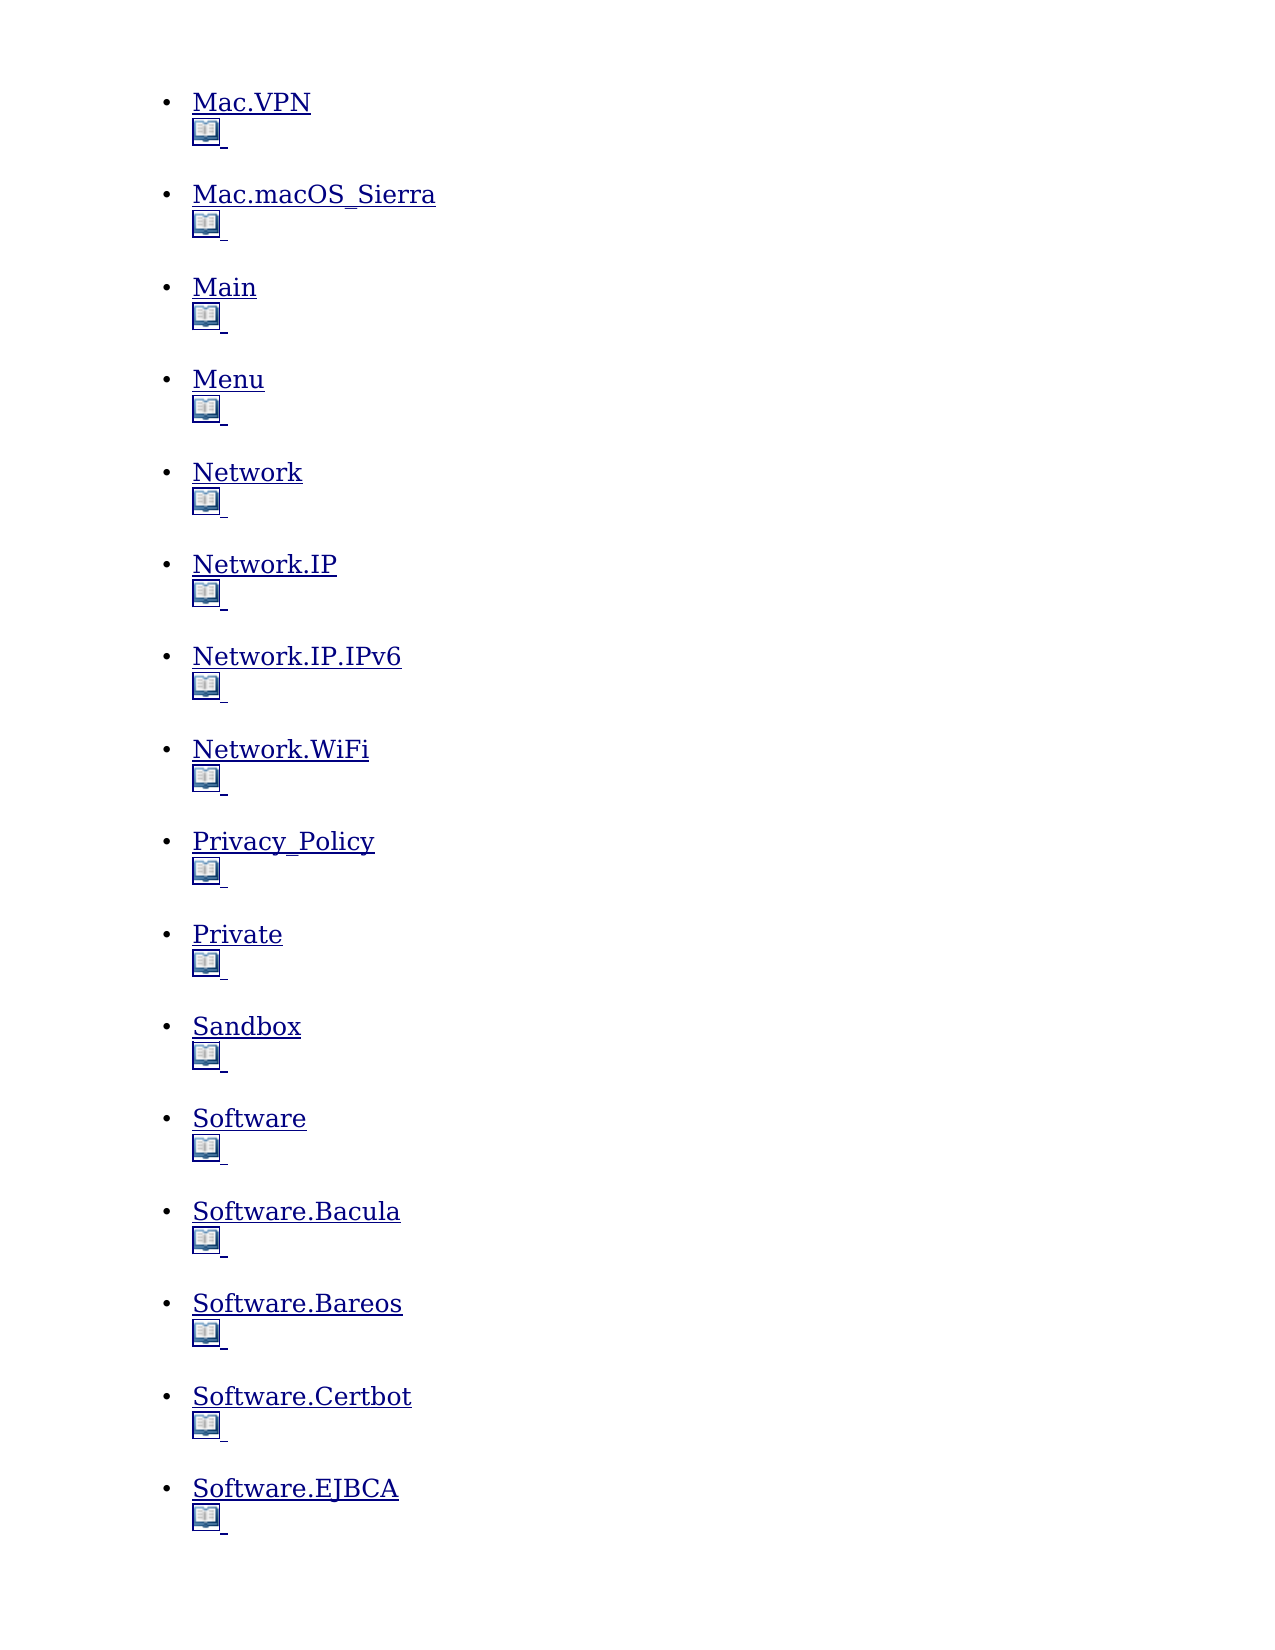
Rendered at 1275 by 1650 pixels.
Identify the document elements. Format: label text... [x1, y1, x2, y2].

list Software.Certbot [162, 1382, 1216, 1411]
list Software.Bacula [162, 1197, 1216, 1226]
picture [194, 396, 219, 421]
picture [194, 1043, 219, 1068]
list Privacy_Policy [162, 827, 1216, 857]
picture [194, 1135, 219, 1160]
picture [194, 951, 219, 975]
list Main [162, 273, 1216, 302]
picture [194, 211, 219, 236]
picture [194, 673, 219, 698]
picture [194, 766, 219, 791]
picture [194, 1228, 219, 1253]
list Mac.VPN [162, 88, 1216, 117]
picture [194, 1505, 219, 1530]
list Network.IP [162, 550, 1216, 579]
list Software.EJBCA [162, 1474, 1216, 1503]
picture [194, 1413, 219, 1438]
picture [194, 1320, 219, 1345]
list Network.IP.IPv6 [162, 643, 1216, 672]
list Sandbox [162, 1012, 1216, 1041]
list Network.WiFi [162, 735, 1216, 764]
list Private [162, 920, 1216, 949]
list Software [162, 1104, 1216, 1134]
list Menu [162, 365, 1216, 394]
picture [194, 119, 219, 144]
picture [194, 581, 219, 606]
list Network [162, 458, 1216, 487]
picture [194, 304, 219, 329]
picture [194, 858, 219, 883]
picture [194, 489, 219, 514]
list Software.Bareos [162, 1289, 1216, 1318]
list Mac.macOS_Sierra [162, 181, 1216, 210]
